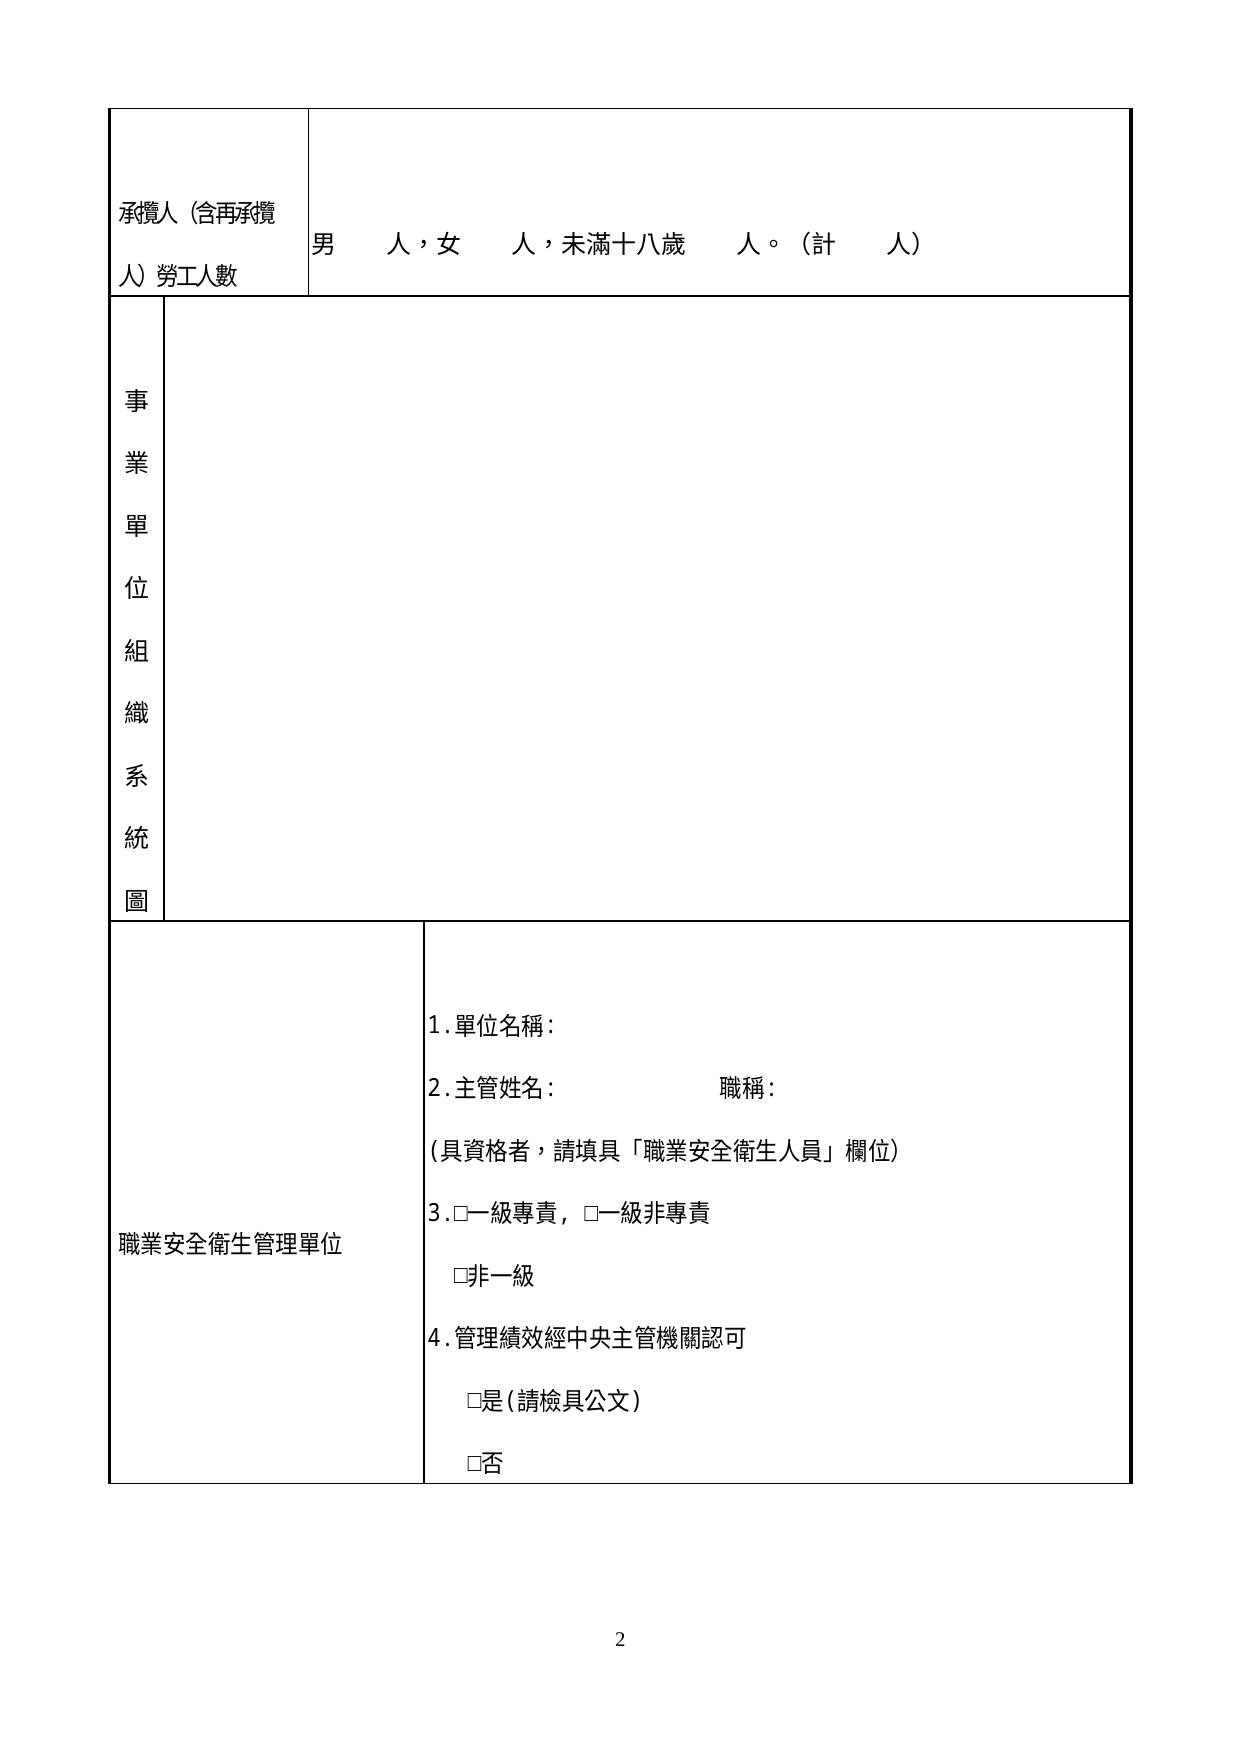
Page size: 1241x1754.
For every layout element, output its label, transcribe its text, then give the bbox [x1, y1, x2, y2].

table_cell 1.單位名稱: 2.主管姓名: 職稱: (具資格者，請填具「職業安全衛生人員」欄位） 3.□一級專責, □一級非專責 □非一級 4.管理績效經中央主管機關認可 □是(請檢具公文) □否 [425, 922, 1129, 1483]
table_cell 事 業 單 位 組 織 系 統 圖 [111, 297, 163, 920]
table_cell [165, 297, 1129, 920]
table_cell 承攬人（含再承攬人）勞工人數 [111, 109, 308, 295]
table_cell 職業安全衛生管理單位 [111, 922, 423, 1483]
table_cell 男 人，女 人，未滿十八歲 人。（計 人） [309, 109, 1129, 295]
